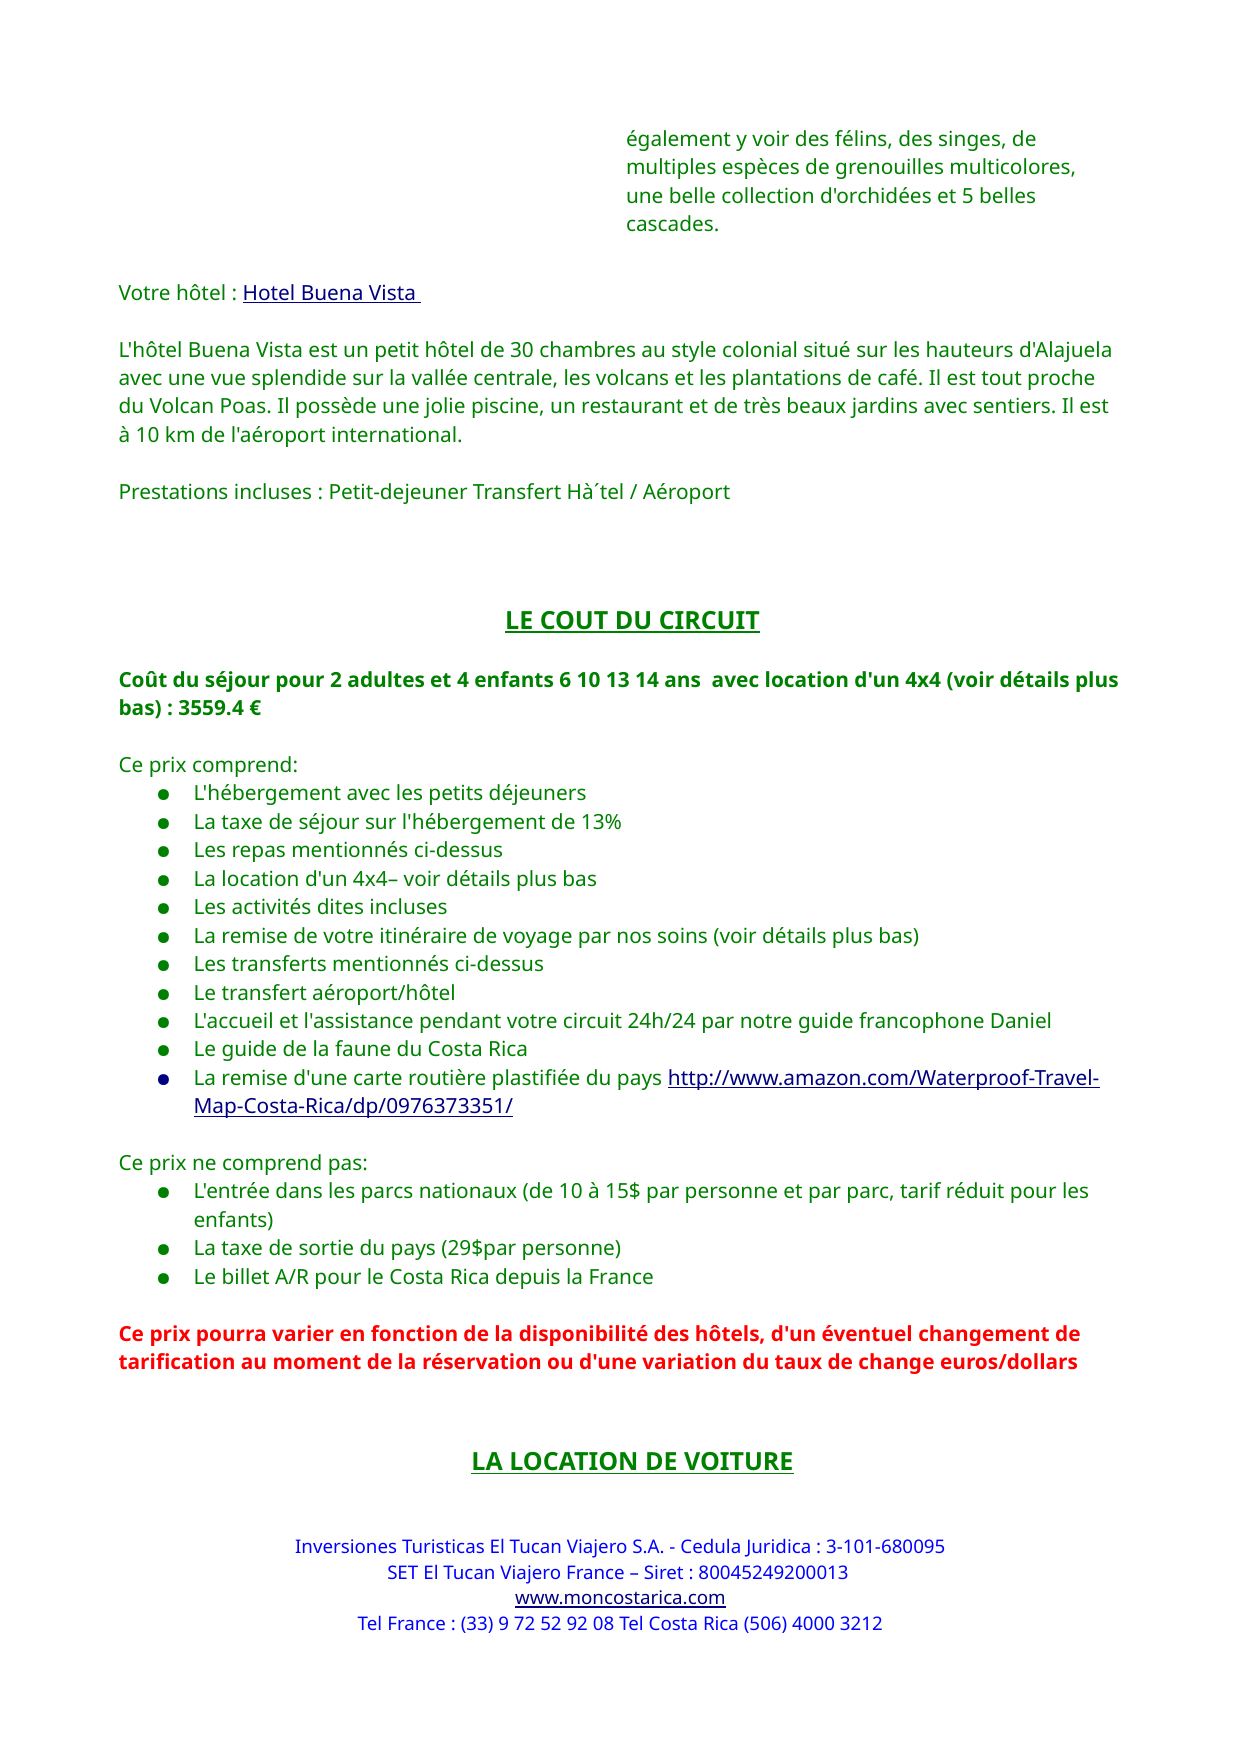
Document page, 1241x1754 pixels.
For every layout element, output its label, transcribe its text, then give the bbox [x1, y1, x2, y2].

text Ce prix ne comprend pas: [118, 1148, 1122, 1177]
list Le billet A/R pour le Costa Rica depuis la France [156, 1262, 1122, 1290]
list La taxe de sortie du pays (29$par personne) [156, 1233, 1122, 1262]
list La taxe de séjour sur l'hébergement de 13% [156, 807, 1122, 835]
table_header également y voir des félins, des singes, de multiples espèces de grenouilles multicolores, une belle collection d'orchidées et 5 belles cascades. [620, 118, 1122, 243]
list La remise d'une carte routière plastifiée du pays http://www.amazon.com/Waterproof-Travel-Map-Costa-Rica/dp/0976373351/ [156, 1063, 1122, 1120]
list L'hébergement avec les petits déjeuners [156, 778, 1122, 807]
list La location d'un 4x4– voir détails plus bas [156, 864, 1122, 892]
table_header [118, 118, 620, 243]
text LA LOCATION DE VOITURE [118, 1444, 1146, 1478]
list Les activités dites incluses [156, 892, 1122, 921]
text Votre hôtel : Hotel Buena Vista [118, 278, 1122, 306]
list La remise de votre itinéraire de voyage par nos soins (voir détails plus bas) [156, 921, 1122, 949]
list Le transfert aéroport/hôtel [156, 978, 1122, 1006]
list Le guide de la faune du Costa Rica [156, 1034, 1122, 1063]
list Les repas mentionnés ci-dessus [156, 835, 1122, 864]
text LE COUT DU CIRCUIT [118, 602, 1146, 636]
list L'accueil et l'assistance pendant votre circuit 24h/24 par notre guide francophone Daniel [156, 1006, 1122, 1034]
list L'entrée dans les parcs nationaux (de 10 à 15$ par personne et par parc, tarif réduit pour les enfants) [156, 1177, 1122, 1233]
text Ce prix comprend: [118, 750, 1122, 778]
list Les transferts mentionnés ci-dessus [156, 949, 1122, 978]
text Prestations incluses : Petit-dejeuner Transfert Hà´tel / Aéroport [118, 477, 1122, 506]
text L'hôtel Buena Vista est un petit hôtel de 30 chambres au style colonial situé sur les hauteurs d'Alajuela avec une vue splendide sur la vallée centrale, les volcans et les plantations de café. Il est tout proche du Volcan Poas. Il possède une jolie piscine, un restaurant et de très beaux jardins avec sentiers. Il est à 10 km de l'aéroport international. [118, 335, 1122, 448]
text Ce prix pourra varier en fonction de la disponibilité des hôtels, d'un éventuel changement de tarification au moment de la réservation ou d'une variation du taux de change euros/dollars [118, 1319, 1122, 1376]
text Coût du séjour pour 2 adultes et 4 enfants 6 10 13 14 ans avec location d'un 4x4 (voir détails plus bas) : 3559.4 € [118, 665, 1122, 722]
